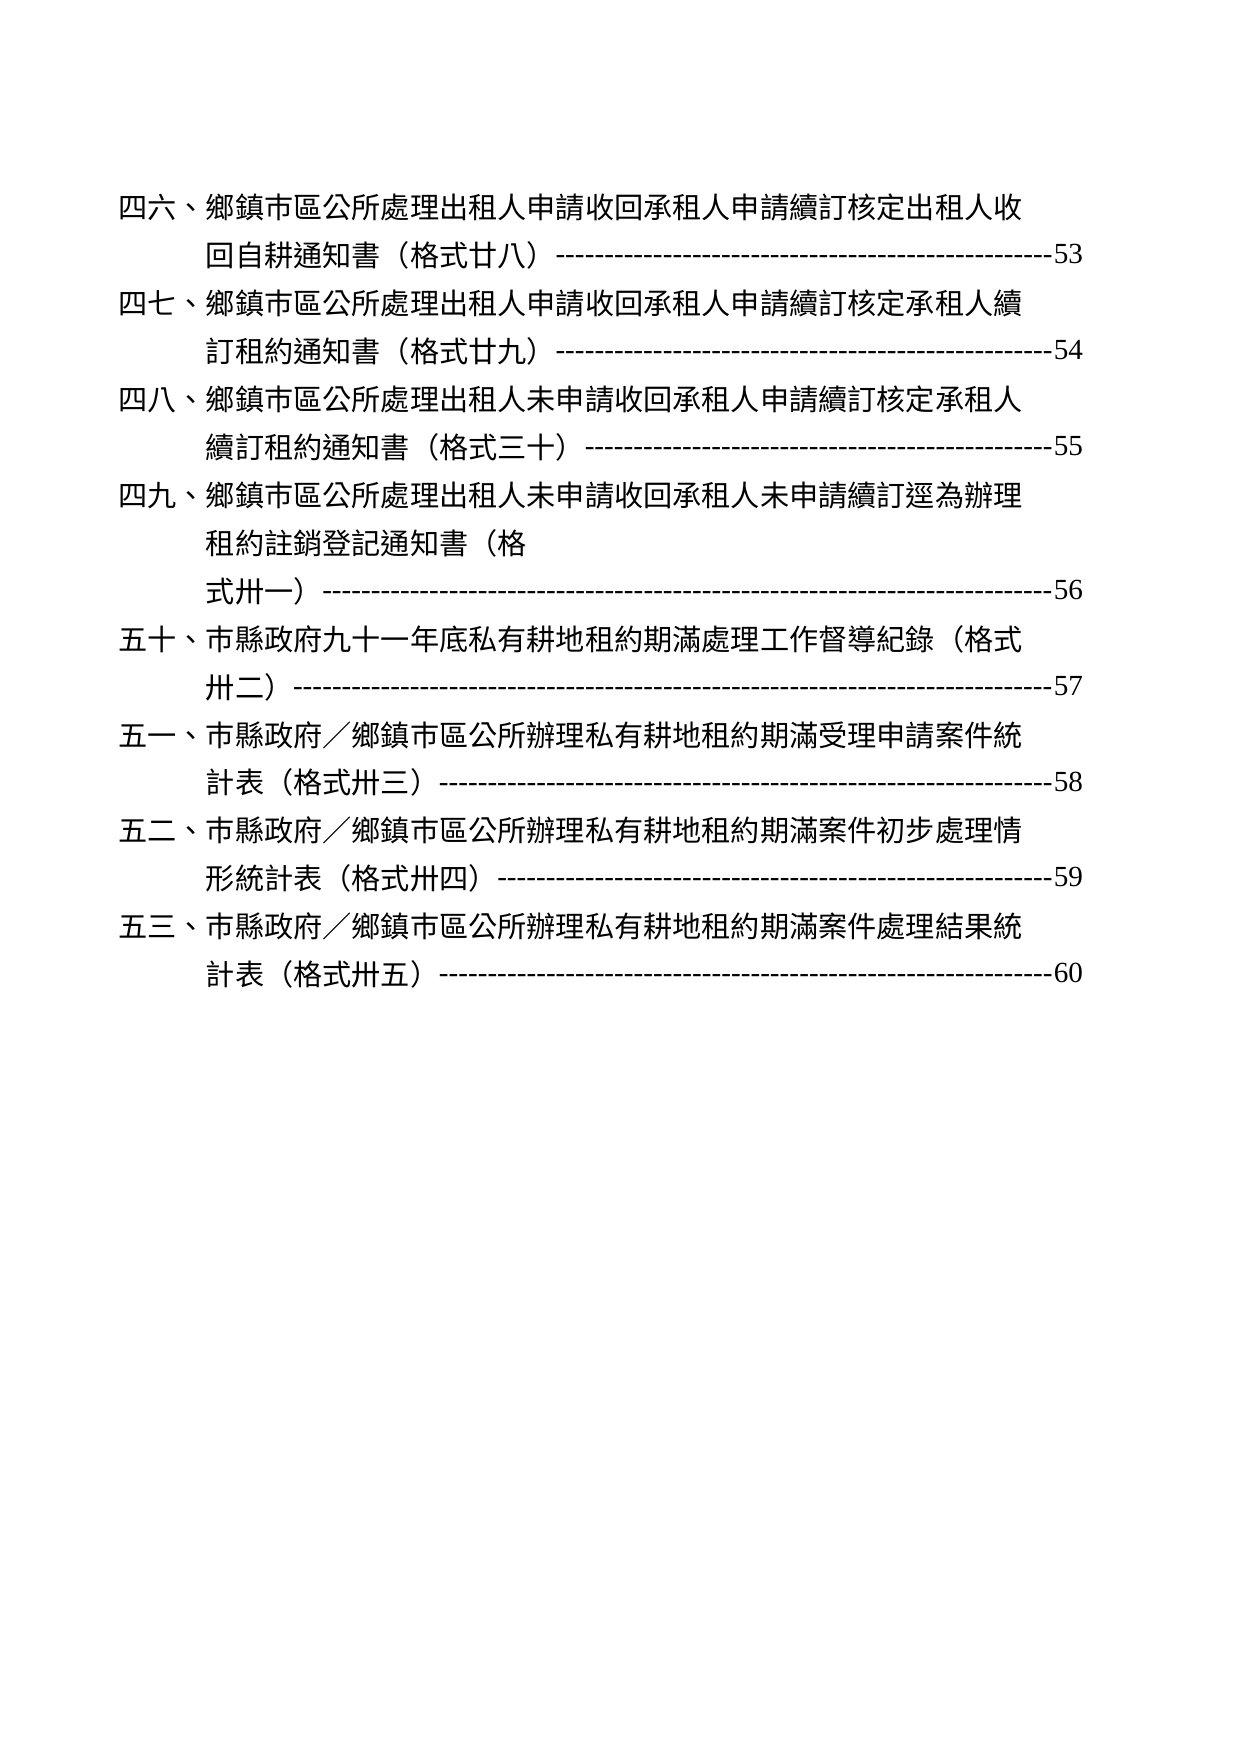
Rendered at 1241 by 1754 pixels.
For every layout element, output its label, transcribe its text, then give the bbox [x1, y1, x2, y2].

text 式卅一） 56 [118, 566, 1092, 613]
text 五三、巿縣政府／鄉鎮巿區公所辦理私有耕地租約期滿案件處理結果統 [118, 901, 1092, 949]
text 五二、巿縣政府／鄉鎮巿區公所辦理私有耕地租約期滿案件初步處理情 [118, 805, 1092, 853]
text 續訂租約通知書（格式三十） 55 [118, 422, 1092, 470]
text 形統計表（格式卅四） 59 [118, 853, 1092, 901]
text 四九、鄉鎮巿區公所處理出租人未申請收回承租人未申請續訂逕為辦理 [118, 470, 1092, 518]
text 計表（格式卅三） 58 [118, 757, 1092, 805]
text 五一、巿縣政府／鄉鎮巿區公所辦理私有耕地租約期滿受理申請案件統 [118, 709, 1092, 757]
text 計表（格式卅五） 60 [118, 949, 1092, 997]
text 四七、鄉鎮巿區公所處理出租人申請收回承租人申請續訂核定承租人續 [118, 278, 1092, 326]
text 訂租約通知書（格式廿九） 54 [118, 326, 1092, 374]
text 四六、鄉鎮巿區公所處理出租人申請收回承租人申請續訂核定出租人收 [118, 182, 1092, 230]
text 回自耕通知書（格式廿八） 53 [118, 230, 1092, 278]
text 四八、鄉鎮巿區公所處理出租人未申請收回承租人申請續訂核定承租人 [118, 374, 1092, 422]
text 卅二） 57 [118, 661, 1092, 709]
text 租約註銷登記通知書（格 [118, 518, 1092, 566]
text 五十、巿縣政府九十一年底私有耕地租約期滿處理工作督導紀錄（格式 [118, 613, 1092, 661]
